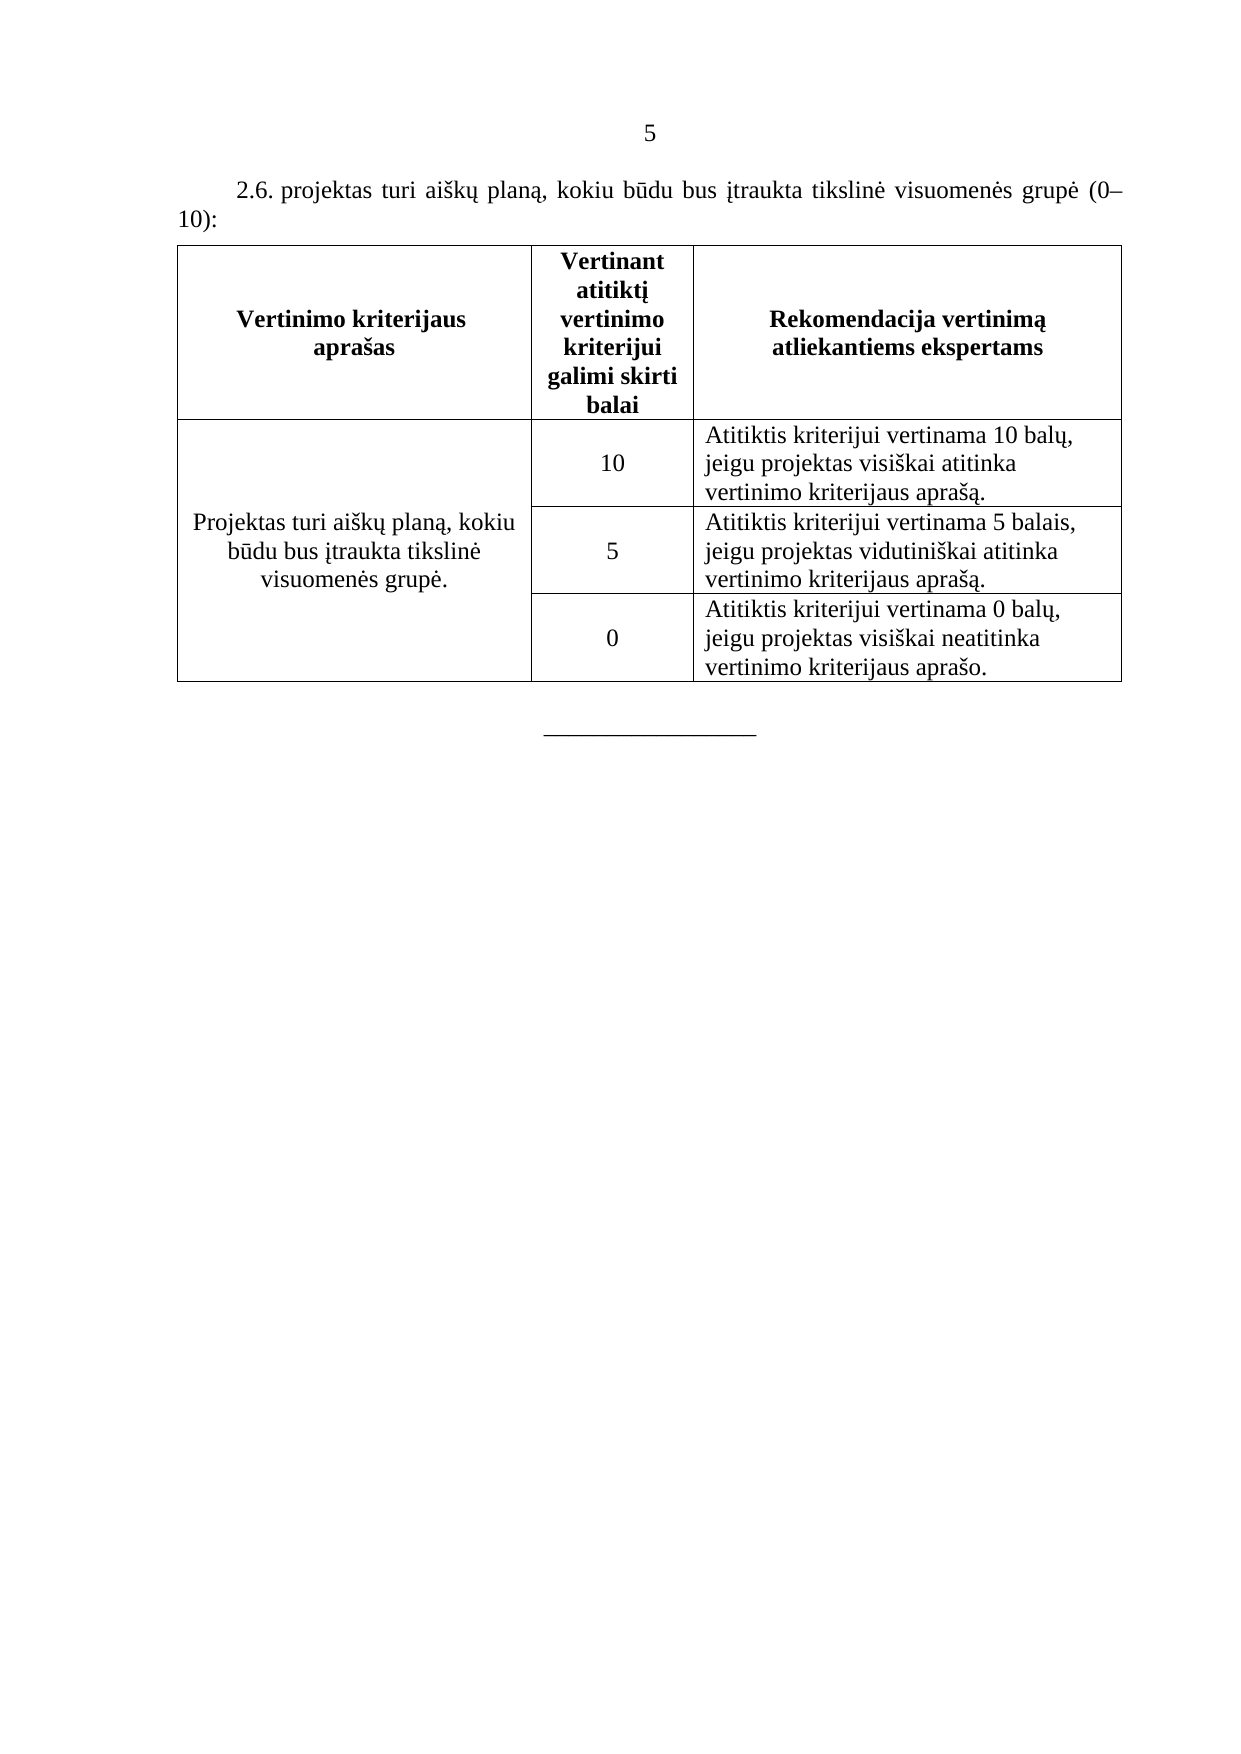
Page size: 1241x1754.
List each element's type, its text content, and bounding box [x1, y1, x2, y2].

table_cell 0 [532, 594, 693, 681]
table_cell 10 [532, 420, 693, 506]
text 2.6. projektas turi aiškų planą, kokiu būdu bus įtraukta tikslinė visuomenės grupė (0–10): [177, 176, 1122, 233]
table_header Vertinant atitiktį vertinimo kriterijui galimi skirti balai [532, 246, 693, 419]
table_cell Projektas turi aiškų planą, kokiu būdu bus įtraukta tikslinė visuomenės grupė. [178, 420, 531, 681]
table_header Vertinimo kriterijaus aprašas [178, 246, 531, 419]
table_cell 5 [532, 507, 693, 593]
table_header Rekomendacija vertinimą atliekantiems ekspertams [694, 246, 1121, 419]
table_cell Atitiktis kriterijui vertinama 5 balais, jeigu projektas vidutiniškai atitinka vertinimo kriterijaus aprašą. [694, 507, 1121, 593]
text _________________ [177, 710, 1122, 739]
table_cell Atitiktis kriterijui vertinama 10 balų, jeigu projektas visiškai atitinka vertinimo kriterijaus aprašą. [694, 420, 1121, 506]
table_cell Atitiktis kriterijui vertinama 0 balų, jeigu projektas visiškai neatitinka vertinimo kriterijaus aprašo. [694, 594, 1121, 681]
